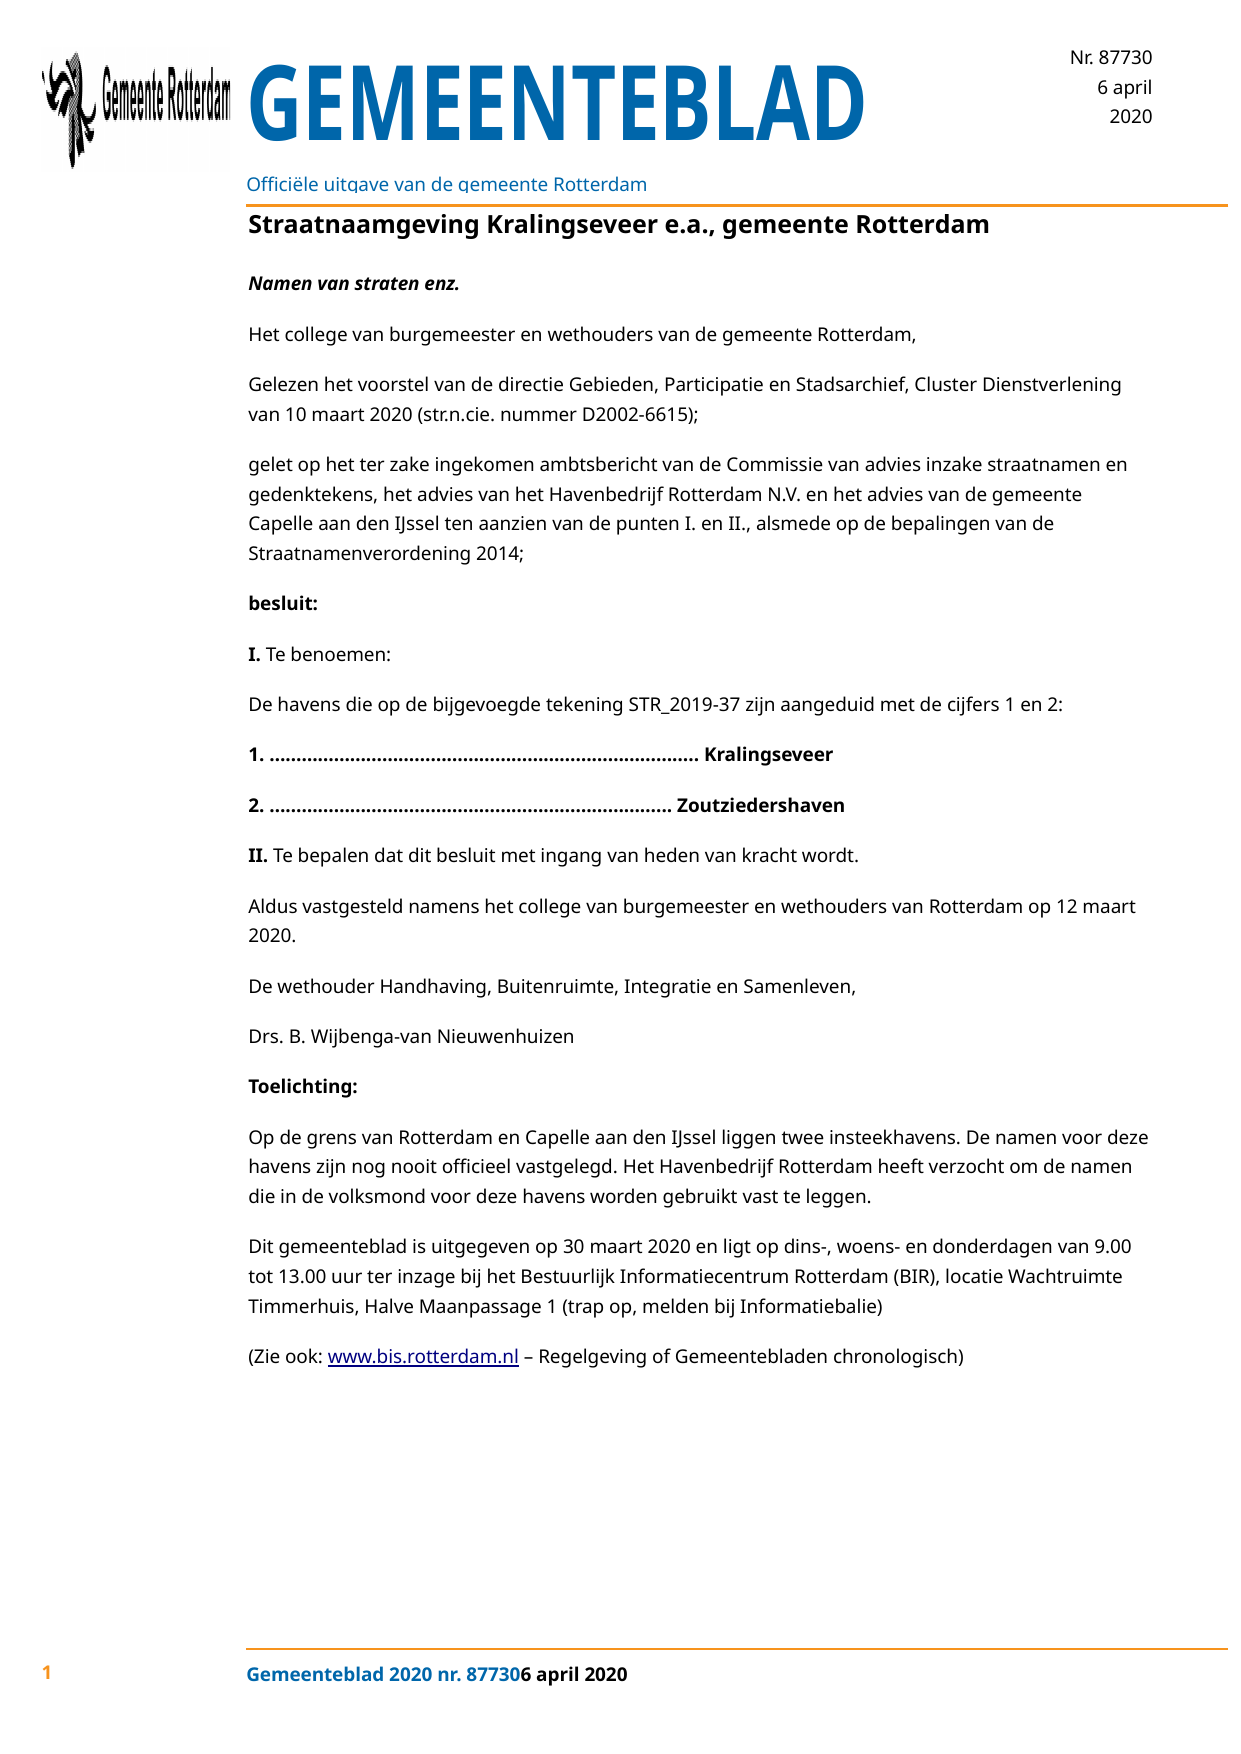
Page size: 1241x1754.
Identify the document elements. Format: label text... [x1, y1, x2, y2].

text De havens die op de bijgevoegde tekening STR_2019-37 zijn aangeduid met de cijfers 1 en 2: [248, 691, 1152, 717]
text Toelichting: [248, 1074, 1152, 1099]
text Op de grens van Rotterdam en Capelle aan den IJssel liggen twee insteekhavens. De namen voor deze havens zijn nog nooit officieel vastgelegd. Het Havenbedrijf Rotterdam heeft verzocht om de namen die in de volksmond voor deze havens worden gebruikt vast te leggen. [248, 1124, 1152, 1209]
text Namen van straten enz. [248, 270, 1152, 296]
text Het college van burgemeester en wethouders van de gemeente Rotterdam, [248, 321, 1152, 346]
text 1. …………………………………………………………………….. Kralingseveer [248, 742, 1152, 767]
text 2. ………………………………………………………………... Zoutziedershaven [248, 792, 1152, 818]
text Drs. B. Wijbenga-van Nieuwenhuizen [248, 1023, 1152, 1049]
picture [41, 47, 231, 172]
text besluit: [248, 590, 1152, 616]
text Dit gemeenteblad is uitgegeven op 30 maart 2020 en ligt op dins-, woens- en donderdagen van 9.00 tot 13.00 uur ter inzage bij het Bestuurlijk Informatiecentrum Rotterdam (BIR), locatie Wachtruimte Timmerhuis, Halve Maanpassage 1 (trap op, melden bij Informatiebalie) [248, 1234, 1152, 1318]
text Gelezen het voorstel van de directie Gebieden, Participatie en Stadsarchief, Cluster Dienstverlening van 10 maart 2020 (str.n.cie. nummer D2002-6615); [248, 371, 1152, 426]
text gelet op het ter zake ingekomen ambtsbericht van de Commissie van advies inzake straatnamen en gedenktekens, het advies van het Havenbedrijf Rotterdam N.V. en het advies van de gemeente Capelle aan den IJssel ten aanzien van de punten I. en II., alsmede op de bepalingen van de Straatnamenverordening 2014; [248, 451, 1152, 566]
text De wethouder Handhaving, Buitenruimte, Integratie en Samenleven, [248, 973, 1152, 998]
text II. Te bepalen dat dit besluit met ingang van heden van kracht wordt. [248, 842, 1152, 868]
text I. Te benoemen: [248, 641, 1152, 666]
text Aldus vastgesteld namens het college van burgemeester en wethouders van Rotterdam op 12 maart 2020. [248, 893, 1152, 948]
text Straatnaamgeving Kralingseveer e.a., gemeente Rotterdam [248, 207, 1152, 241]
text (Zie ook: www.bis.rotterdam.nl – Regelgeving of Gemeentebladen chronologisch) [248, 1343, 1152, 1369]
